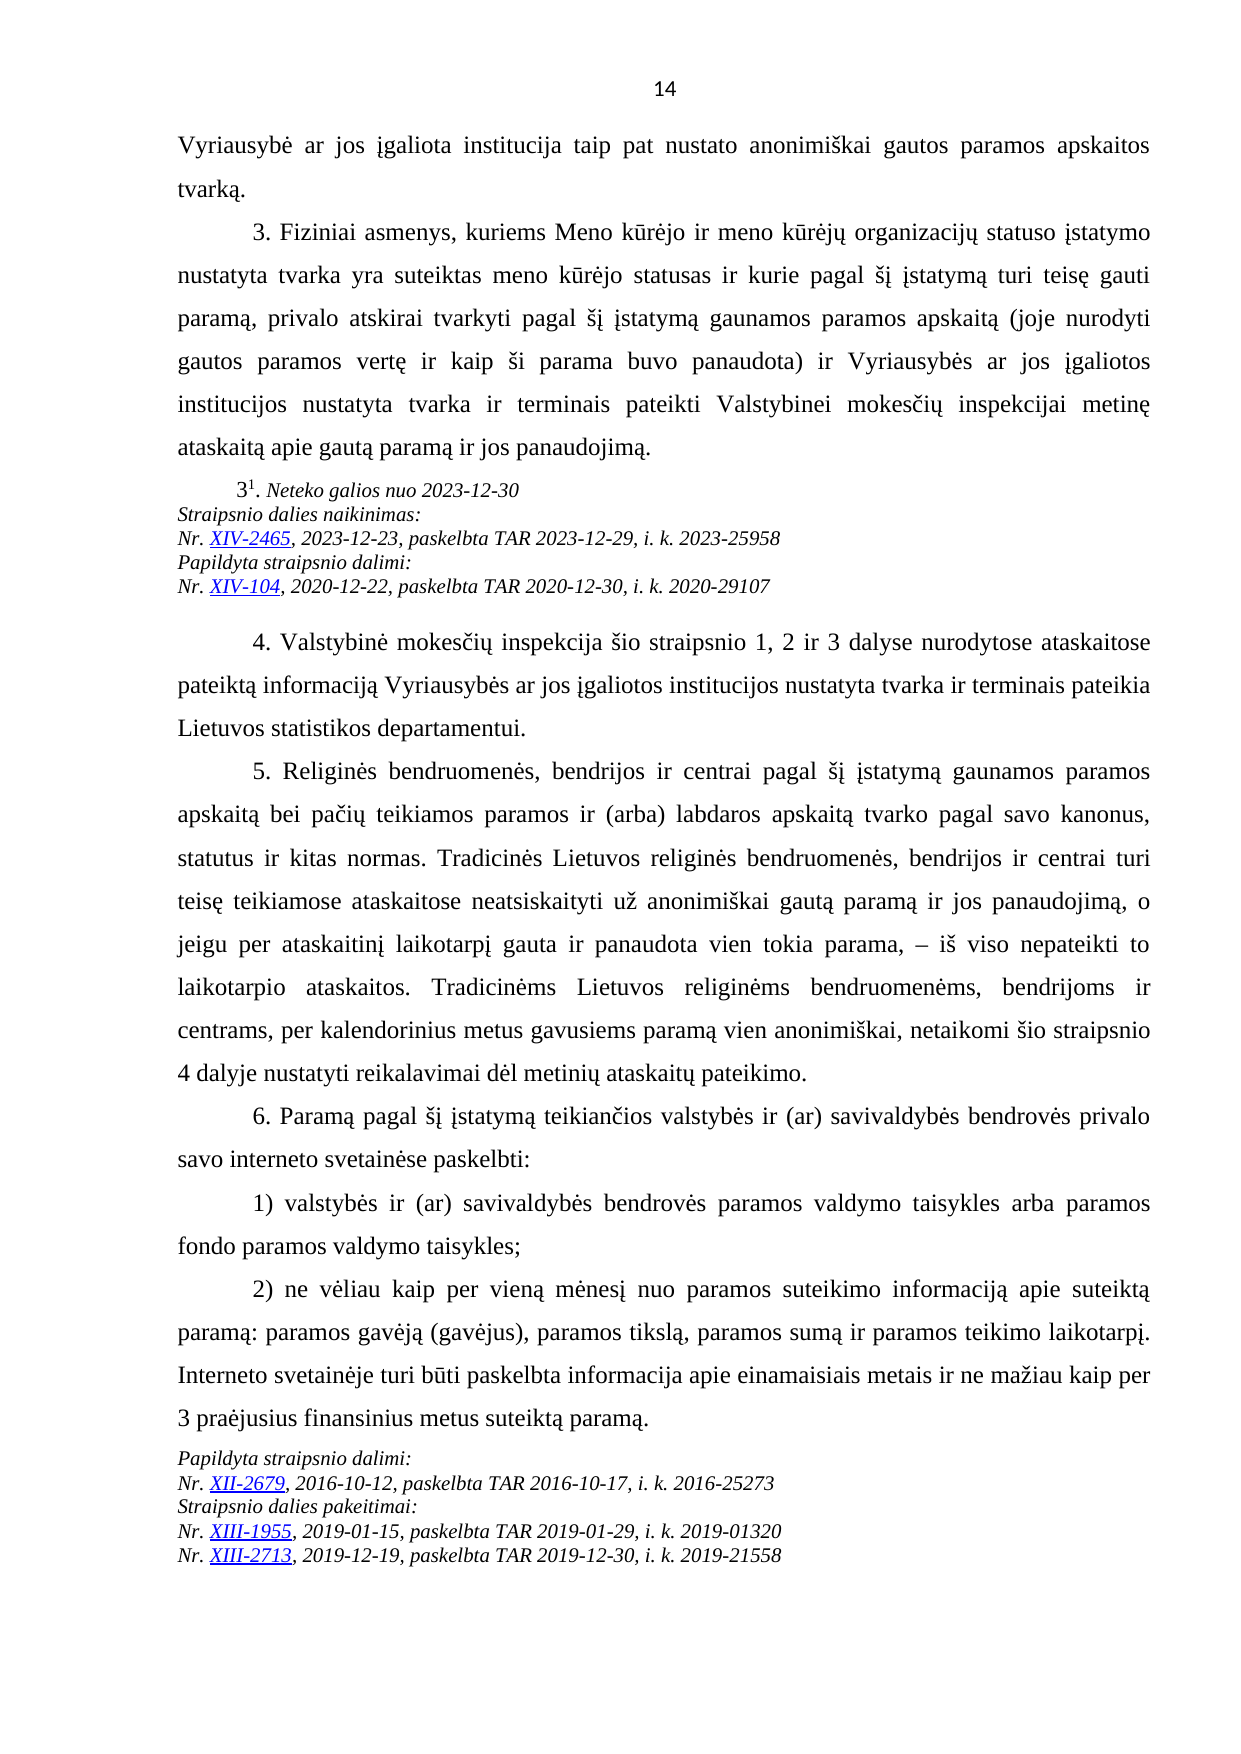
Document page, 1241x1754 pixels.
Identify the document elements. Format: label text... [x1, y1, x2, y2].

text 4. Valstybinė mokesčių inspekcija šio straipsnio 1, 2 ir 3 dalyse nurodytose ataskaitose pateiktą informaciją Vyriausybės ar jos įgaliotos institucijos nustatyta tvarka ir terminais pateikia Lietuvos statistikos departamentui. [177, 627, 1152, 742]
text Nr. XIII-2713, 2019-12-19, paskelbta TAR 2019-12-30, i. k. 2019-21558 [177, 1543, 1152, 1567]
text Papildyta straipsnio dalimi: [177, 550, 1152, 574]
text Papildyta straipsnio dalimi: [177, 1446, 1152, 1470]
text Straipsnio dalies naikinimas: [177, 502, 1152, 526]
text Nr. XIV-2465, 2023-12-23, paskelbta TAR 2023-12-29, i. k. 2023-25958 [177, 526, 1152, 550]
text 31. Neteko galios nuo 2023-12-30 [177, 476, 1152, 502]
text Vyriausybė ar jos įgaliota institucija taip pat nustato anonimiškai gautos paramos apskaitos tvarką. [177, 131, 1152, 202]
text Nr. XIII-1955, 2019-01-15, paskelbta TAR 2019-01-29, i. k. 2019-01320 [177, 1518, 1152, 1543]
text 1) valstybės ir (ar) savivaldybės bendrovės paramos valdymo taisykles arba paramos fondo paramos valdymo taisykles; [177, 1188, 1152, 1259]
text Nr. XIV-104, 2020-12-22, paskelbta TAR 2020-12-30, i. k. 2020-29107 [177, 574, 1152, 598]
text Nr. XII-2679, 2016-10-12, paskelbta TAR 2016-10-17, i. k. 2016-25273 [177, 1470, 1152, 1494]
text 5. Religinės bendruomenės, bendrijos ir centrai pagal šį įstatymą gaunamos paramos apskaitą bei pačių teikiamos paramos ir (arba) labdaros apskaitą tvarko pagal savo kanonus, statutus ir kitas normas. Tradicinės Lietuvos religinės bendruomenės, bendrijos ir centrai turi teisę teikiamose ataskaitose neatsiskaityti už anonimiškai gautą paramą ir jos panaudojimą, o jeigu per ataskaitinį laikotarpį gauta ir panaudota vien tokia parama, – iš viso nepateikti to laikotarpio ataskaitos. Tradicinėms Lietuvos religinėms bendruomenėms, bendrijoms ir centrams, per kalendorinius metus gavusiems paramą vien anonimiškai, netaikomi šio straipsnio 4 dalyje nustatyti reikalavimai dėl metinių ataskaitų pateikimo. [177, 756, 1152, 1087]
text Straipsnio dalies pakeitimai: [177, 1494, 1152, 1518]
text 6. Paramą pagal šį įstatymą teikiančios valstybės ir (ar) savivaldybės bendrovės privalo savo interneto svetainėse paskelbti: [177, 1101, 1152, 1173]
text 2) ne vėliau kaip per vieną mėnesį nuo paramos suteikimo informaciją apie suteiktą paramą: paramos gavėją (gavėjus), paramos tikslą, paramos sumą ir paramos teikimo laikotarpį. Interneto svetainėje turi būti paskelbta informacija apie einamaisiais metais ir ne mažiau kaip per 3 praėjusius finansinius metus suteiktą paramą. [177, 1274, 1152, 1432]
text 3. Fiziniai asmenys, kuriems Meno kūrėjo ir meno kūrėjų organizacijų statuso įstatymo nustatyta tvarka yra suteiktas meno kūrėjo statusas ir kurie pagal šį įstatymą turi teisę gauti paramą, privalo atskirai tvarkyti pagal šį įstatymą gaunamos paramos apskaitą (joje nurodyti gautos paramos vertę ir kaip ši parama buvo panaudota) ir Vyriausybės ar jos įgaliotos institucijos nustatyta tvarka ir terminais pateikti Valstybinei mokesčių inspekcijai metinę ataskaitą apie gautą paramą ir jos panaudojimą. [177, 217, 1152, 461]
